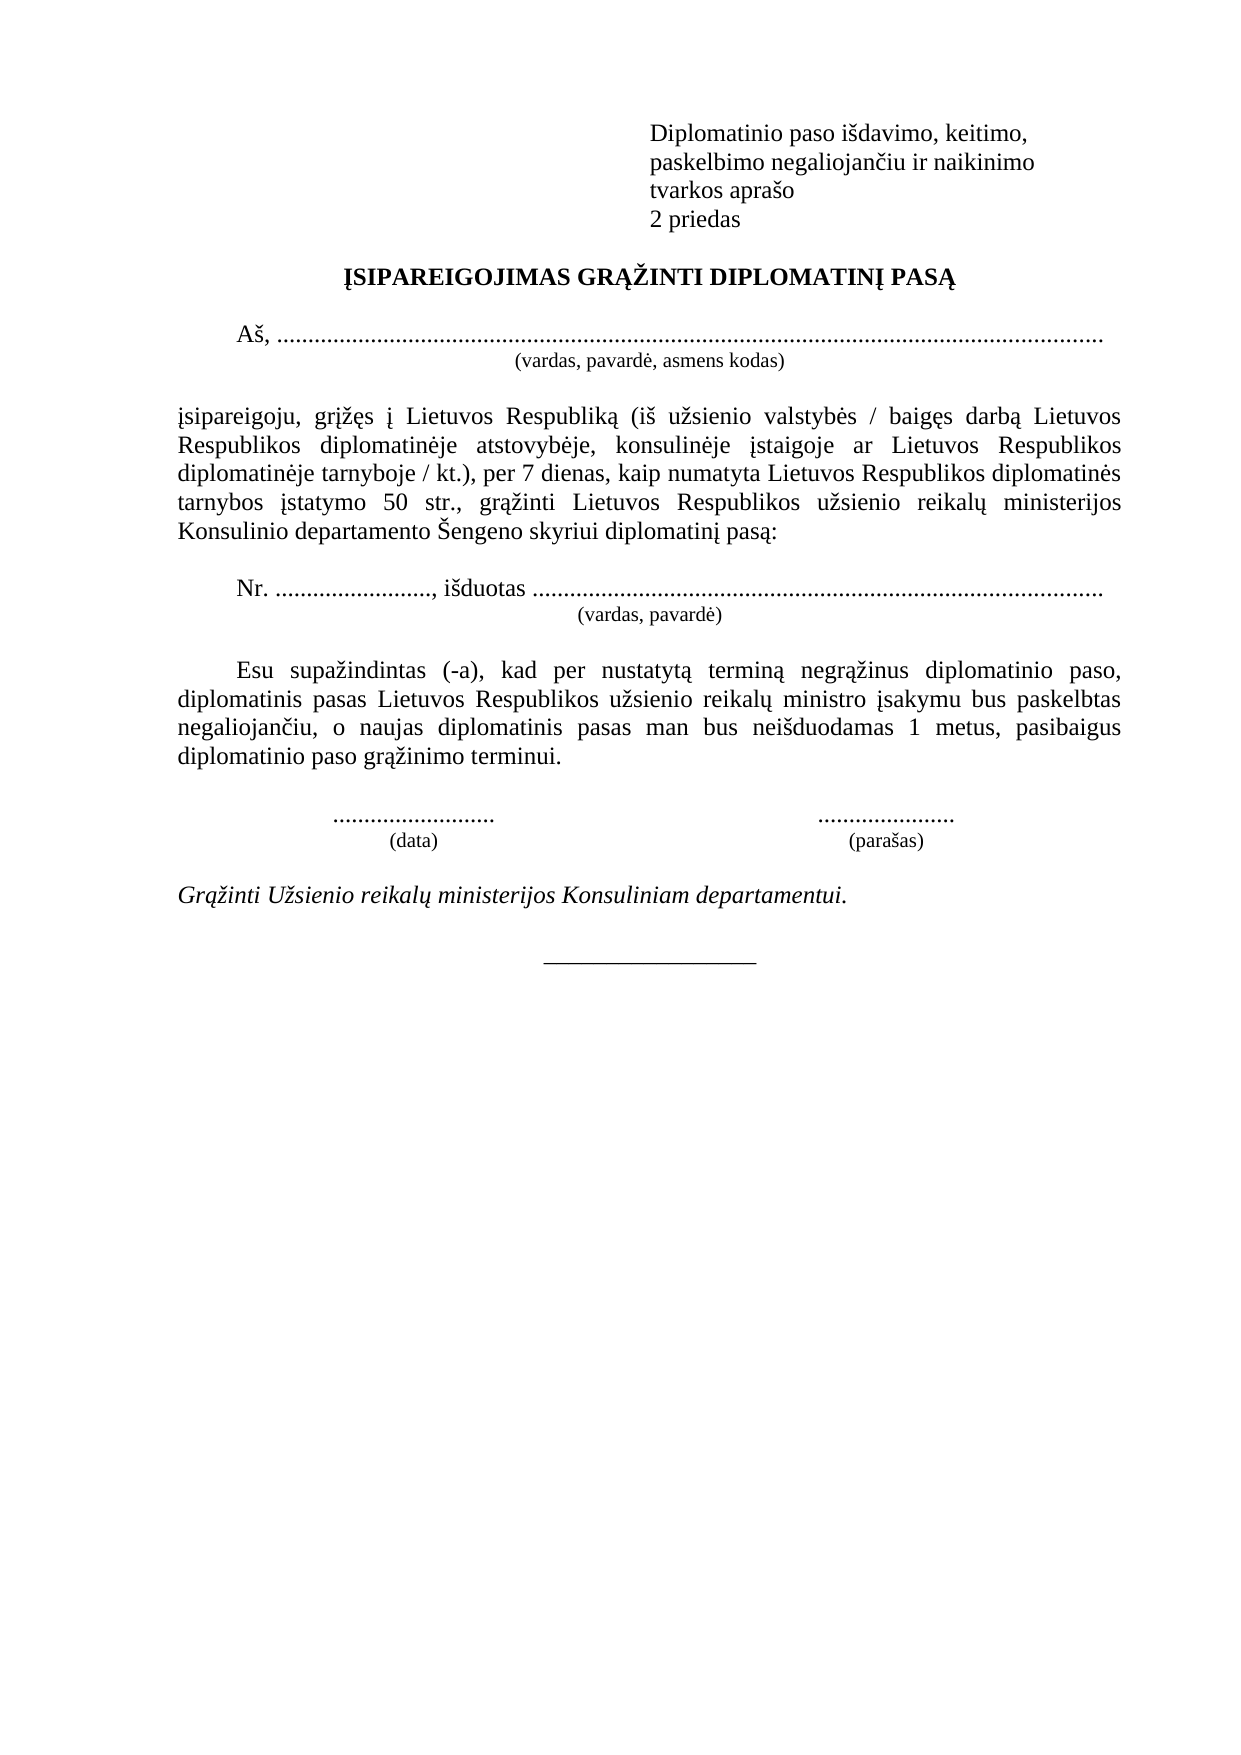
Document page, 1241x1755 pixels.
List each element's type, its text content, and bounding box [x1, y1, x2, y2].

text (vardas, pavardė, asmens kodas) [177, 348, 1122, 372]
text 2 priedas [649, 204, 1122, 233]
table_header .......................... (data) [177, 799, 650, 852]
text Diplomatinio paso išdavimo, keitimo, paskelbimo negaliojančiu ir naikinimo [649, 118, 1122, 176]
text įsipareigoju, grįžęs į Lietuvos Respubliką (iš užsienio valstybės / baigęs darbą Lietuvos Respublikos diplomatinėje atstovybėje, konsulinėje įstaigoje ar Lietuvos Respublikos diplomatinėje tarnyboje / kt.), per 7 dienas, kaip numatyta Lietuvos Respublikos diplomatinės tarnybos įstatymo 50 str., grąžinti Lietuvos Respublikos užsienio reikalų ministerijos Konsulinio departamento Šengeno skyriui diplomatinį pasą: [177, 401, 1122, 545]
text _________________ [177, 938, 1122, 967]
text Grąžinti Užsienio reikalų ministerijos Konsuliniam departamentui. [177, 880, 1122, 909]
table_header ...................... (parašas) [650, 799, 1122, 852]
text ĮSIPAREIGOJIMAS GRĄŽINTI DIPLOMATINĮ PASĄ [177, 262, 1122, 291]
text Esu supažindintas (-a), kad per nustatytą terminą negrąžinus diplomatinio paso, diplomatinis pasas Lietuvos Respublikos užsienio reikalų ministro įsakymu bus paskelbtas negaliojančiu, o naujas diplomatinis pasas man bus neišduodamas 1 metus, pasibaigus diplomatinio paso grąžinimo terminui. [177, 655, 1122, 770]
text tvarkos aprašo [649, 176, 1122, 204]
text (vardas, pavardė) [177, 602, 1122, 626]
text Aš, [177, 319, 1122, 348]
text Nr. ........................., išduotas [236, 573, 1122, 602]
